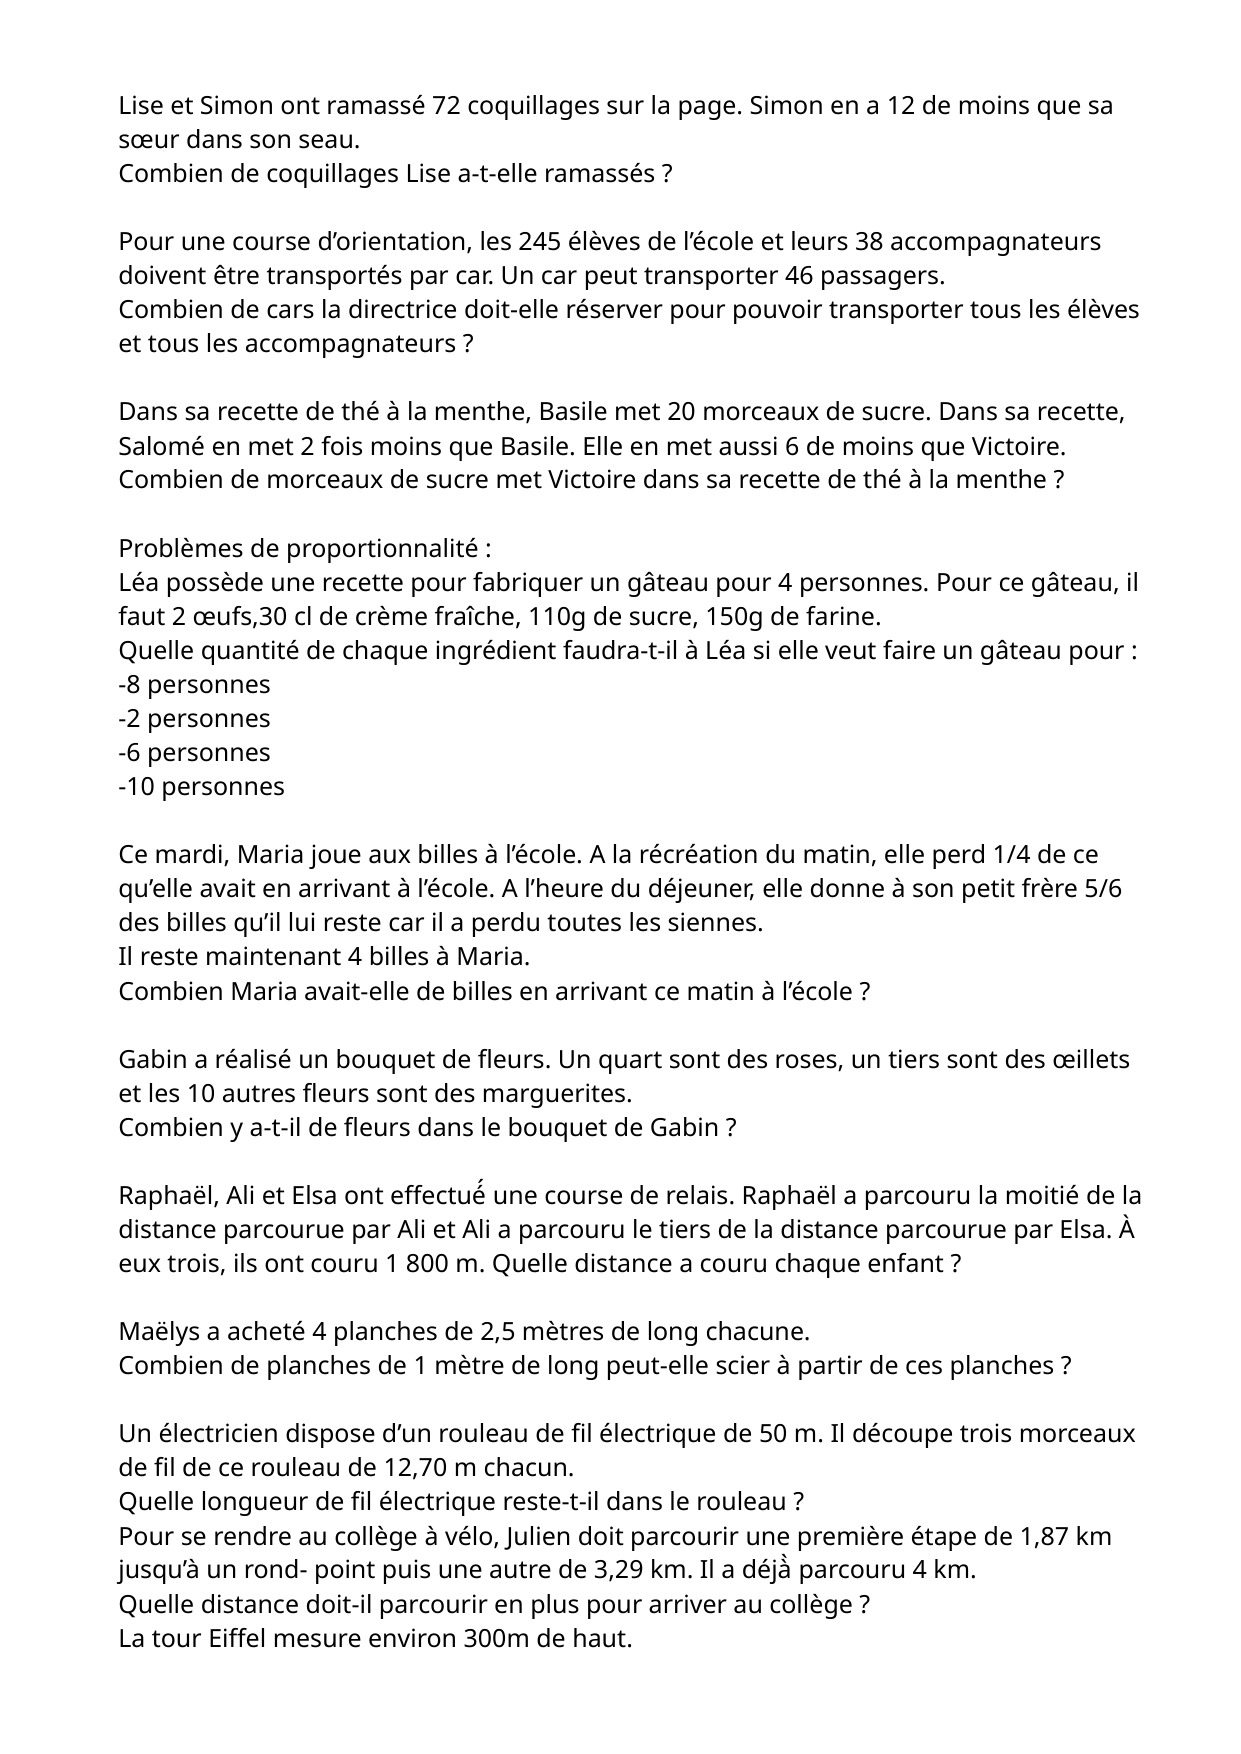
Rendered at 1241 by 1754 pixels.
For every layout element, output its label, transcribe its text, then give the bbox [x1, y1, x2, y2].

text -8 personnes [118, 667, 1146, 701]
text Ce mardi, Maria joue aux billes à l’école. A la récréation du matin, elle perd 1/4 de ce qu’elle avait en arrivant à l’école. A l’heure du déjeuner, elle donne à son petit frère 5/6 des billes qu’il lui reste car il a perdu toutes les siennes. [118, 837, 1146, 939]
text Quelle distance doit-il parcourir en plus pour arriver au collège ? [118, 1586, 1146, 1620]
text Un électricien dispose d’un rouleau de fil électrique de 50 m. Il découpe trois morceaux de fil de ce rouleau de 12,70 m chacun. [118, 1416, 1146, 1484]
text -6 personnes [118, 735, 1146, 769]
text Combien Maria avait-elle de billes en arrivant ce matin à l’école ? [118, 973, 1146, 1007]
text Combien de cars la directrice doit-elle réserver pour pouvoir transporter tous les élèves et tous les accompagnateurs ? [118, 292, 1146, 360]
text La tour Eiffel mesure environ 300m de haut. [118, 1620, 1146, 1654]
text Quelle longueur de fil électrique reste-t-il dans le rouleau ? [118, 1484, 1146, 1518]
text Maëlys a acheté 4 planches de 2,5 mètres de long chacune. [118, 1314, 1146, 1348]
text Quelle quantité de chaque ingrédient faudra-t-il à Léa si elle veut faire un gâteau pour : [118, 632, 1146, 667]
text Combien de coquillages Lise a-t-elle ramassés ? [118, 156, 1146, 190]
text -2 personnes [118, 701, 1146, 735]
text Léa possède une recette pour fabriquer un gâteau pour 4 personnes. Pour ce gâteau, il faut 2 œufs,30 cl de crème fraîche, 110g de sucre, 150g de farine. [118, 564, 1146, 632]
text Combien de morceaux de sucre met Victoire dans sa recette de thé à la menthe ? [118, 462, 1146, 496]
text Pour se rendre au collège à vélo, Julien doit parcourir une première étape de 1,87 km jusqu’à un rond- point puis une autre de 3,29 km. Il a déjà̀ parcouru 4 km. [118, 1518, 1146, 1586]
text Combien de planches de 1 mètre de long peut-elle scier à partir de ces planches ? [118, 1348, 1146, 1382]
text Lise et Simon ont ramassé 72 coquillages sur la page. Simon en a 12 de moins que sa sœur dans son seau. [118, 87, 1146, 156]
text Gabin a réalisé un bouquet de fleurs. Un quart sont des roses, un tiers sont des œillets et les 10 autres fleurs sont des marguerites. [118, 1041, 1146, 1109]
text Combien y a-t-il de fleurs dans le bouquet de Gabin ? [118, 1109, 1146, 1143]
text Dans sa recette de thé à la menthe, Basile met 20 morceaux de sucre. Dans sa recette, Salomé en met 2 fois moins que Basile. Elle en met aussi 6 de moins que Victoire. [118, 394, 1146, 462]
text Il reste maintenant 4 billes à Maria. [118, 939, 1146, 973]
text Problèmes de proportionnalité : [118, 530, 1146, 564]
text Pour une course d’orientation, les 245 élèves de l’école et leurs 38 accompagnateurs doivent être transportés par car. Un car peut transporter 46 passagers. [118, 224, 1146, 292]
text Raphaël, Ali et Elsa ont effectué́ une course de relais. Raphaël a parcouru la moitié de la distance parcourue par Ali et Ali a parcouru le tiers de la distance parcourue par Elsa. À eux trois, ils ont couru 1 800 m. Quelle distance a couru chaque enfant ? [118, 1177, 1146, 1280]
text -10 personnes [118, 769, 1146, 803]
